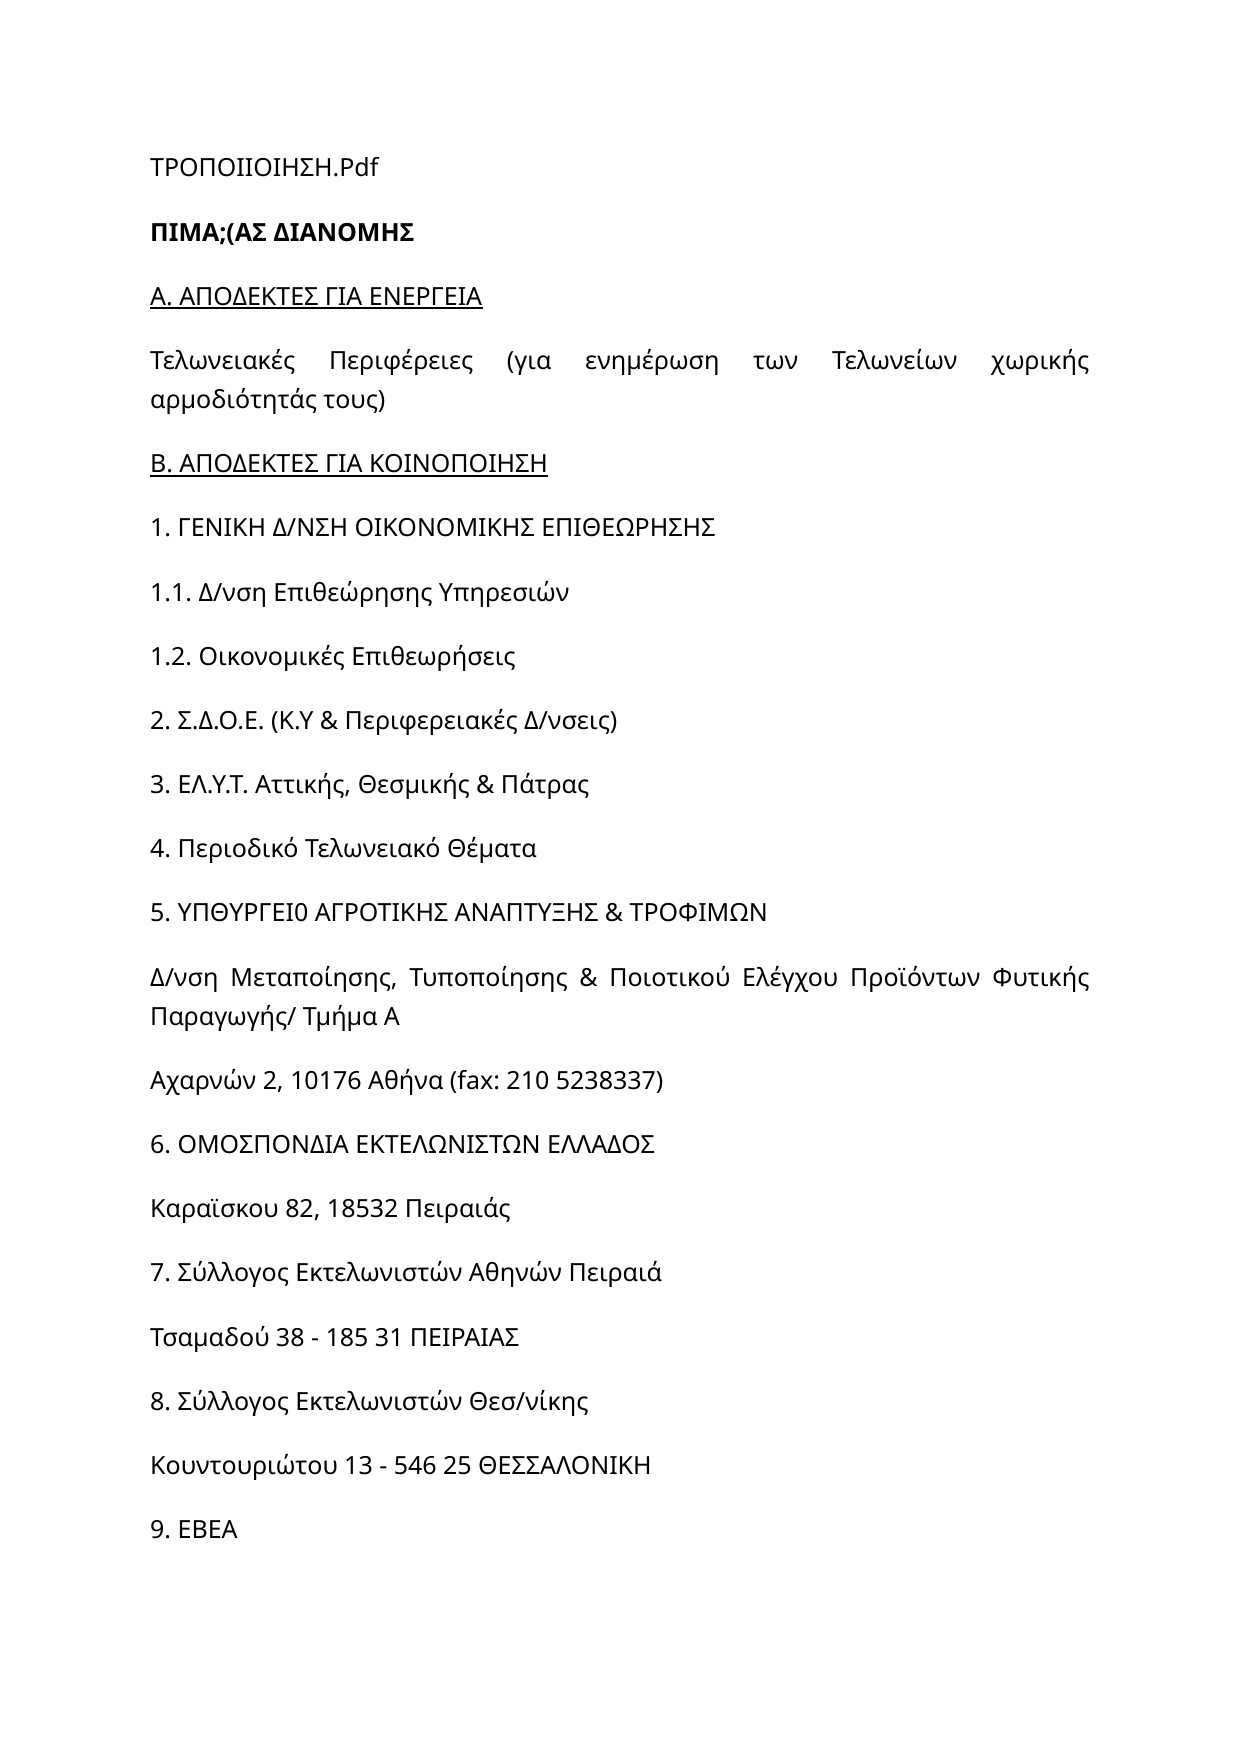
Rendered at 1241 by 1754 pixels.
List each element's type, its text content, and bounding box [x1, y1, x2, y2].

text 7. Σύλλογος Εκτελωνιστών Αθηνών Πειραιά [150, 1255, 1090, 1289]
text 6. ΟΜΟΣΠΟΝΔΙΑ ΕΚΤΕΛΩΝΙΣΤΩΝ ΕΛΛΑΔΟΣ [150, 1127, 1090, 1161]
text Τελωνειακές Περιφέρειες (για ενημέρωση των Τελωνείων χωρικής αρμοδιότητάς τους) [150, 342, 1090, 416]
text 8. Σύλλογος Εκτελωνιστών Θεσ/νίκης [150, 1383, 1090, 1417]
text Β. ΑΠΟΔΕΚΤΕΣ ΓΙΑ ΚΟΙΝΟΠΟΙΗΣΗ [150, 446, 1090, 480]
text 5. ΥΠΘΥΡΓΕΙ0 ΑΓΡΟΤΙΚΗΣ ΑΝΑΠΤΥΞΗΣ & ΤΡΟΦΙΜΩΝ [150, 895, 1090, 929]
text Καραϊσκου 82, 18532 Πειραιάς [150, 1191, 1090, 1225]
text Αχαρνών 2, 10176 Αθήνα (fax: 210 5238337) [150, 1062, 1090, 1097]
text 1. ΓΕΝΙΚΗ Δ/ΝΣΗ ΟΙΚΟΝΟΜΙΚΗΣ ΕΠΙΘΕΩΡΗΣΗΣ [150, 510, 1090, 544]
text 1.1. Δ/νση Επιθεώρησης Υπηρεσιών [150, 574, 1090, 608]
text ΤΡΟΠΟΙΙΟΙΗΣΗ.Pdf [150, 150, 1090, 184]
text 3. ΕΛ.Υ.Τ. Αττικής, Θεσμικής & Πάτρας [150, 767, 1090, 801]
text 9. ΕΒΕΑ [150, 1512, 1090, 1546]
text Κουντουριώτου 13 - 546 25 ΘΕΣΣΑΛΟΝΙΚΗ [150, 1447, 1090, 1482]
text Δ/νση Μεταποίησης, Τυποποίησης & Ποιοτικού Ελέγχου Προϊόντων Φυτικής Παραγωγής/ Τμήμα Α [150, 959, 1090, 1032]
text 2. Σ.Δ.Ο.Ε. (Κ.Υ & Περιφερειακές Δ/νσεις) [150, 702, 1090, 737]
text Α. ΑΠΟΔΕΚΤΕΣ ΓΙΑ ΕΝΕΡΓΕΙΑ [150, 278, 1090, 312]
text ΠΙΜΑ;(ΑΣ ΔΙΑΝΟΜΗΣ [150, 214, 1090, 248]
text 1.2. Οικονομικές Επιθεωρήσεις [150, 638, 1090, 672]
text Τσαμαδού 38 - 185 31 ΠΕΙΡΑΙΑΣ [150, 1319, 1090, 1353]
text 4. Περιοδικό Τελωνειακό Θέματα [150, 831, 1090, 865]
